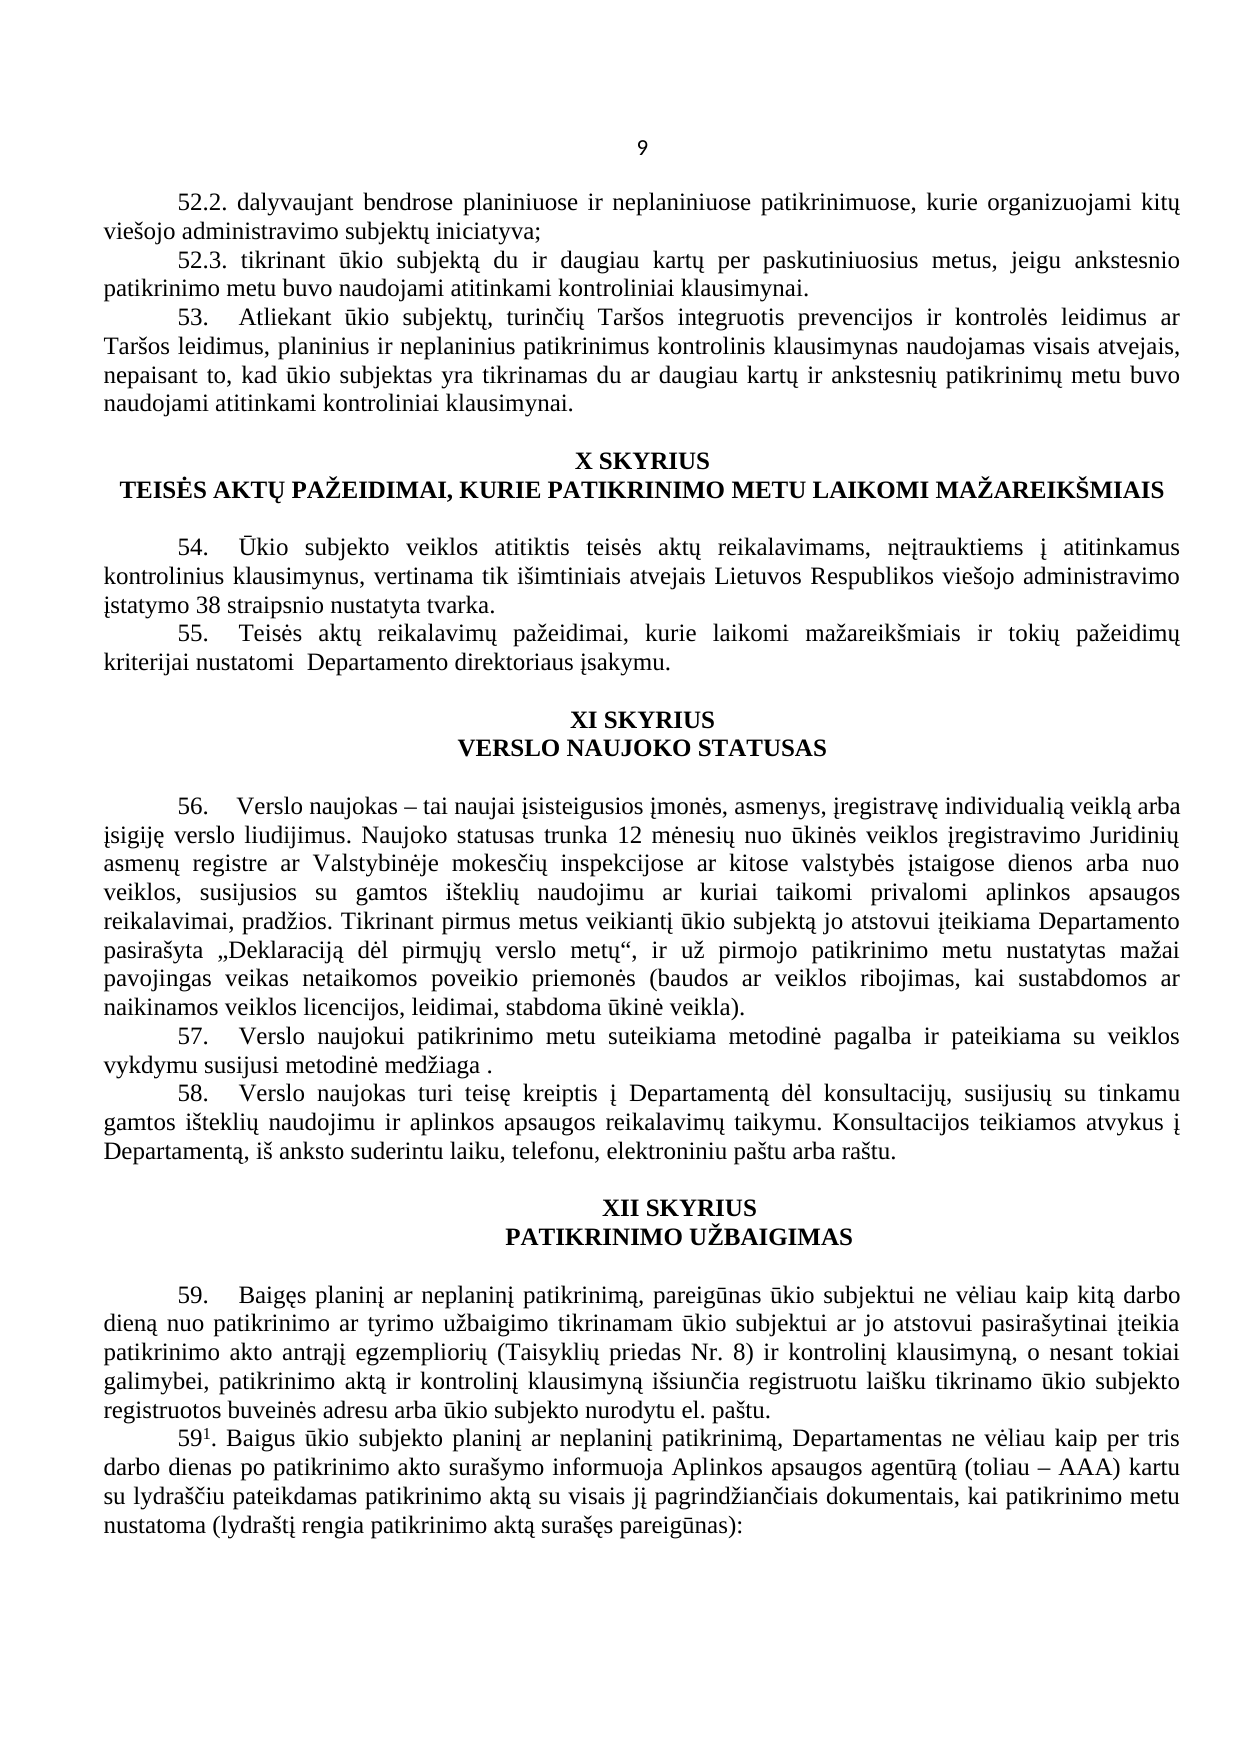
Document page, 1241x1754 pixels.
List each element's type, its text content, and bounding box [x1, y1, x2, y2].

text 59. Baigęs planinį ar neplaninį patikrinimą, pareigūnas ūkio subjektui ne vėliau kaip kitą darbo dieną nuo patikrinimo ar tyrimo užbaigimo tikrinamam ūkio subjektui ar jo atstovui pasirašytinai įteikia patikrinimo akto antrąjį egzempliorių (Taisyklių priedas Nr. 8) ir kontrolinį klausimyną, o nesant tokiai galimybei, patikrinimo aktą ir kontrolinį klausimyną išsiunčia registruotu laišku tikrinamo ūkio subjekto registruotos buveinės adresu arba ūkio subjekto nurodytu el. paštu. [103, 1280, 1181, 1423]
text X SKYRIUS [103, 446, 1181, 475]
text 55. Teisės aktų reikalavimų pažeidimai, kurie laikomi mažareikšmiais ir tokių pažeidimų kriterijai nustatomi Departamento direktoriaus įsakymu. [103, 618, 1181, 676]
text TEISĖS AKTŲ PAŽEIDIMAI, KURIE PATIKRINIMO METU LAIKOMI MAŽAREIKŠMIAIS [103, 475, 1181, 503]
text 591. Baigus ūkio subjekto planinį ar neplaninį patikrinimą, Departamentas ne vėliau kaip per tris darbo dienas po patikrinimo akto surašymo informuoja Aplinkos apsaugos agentūrą (toliau – AAA) kartu su lydraščiu pateikdamas patikrinimo aktą su visais jį pagrindžiančiais dokumentais, kai patikrinimo metu nustatoma (lydraštį rengia patikrinimo aktą surašęs pareigūnas): [103, 1423, 1181, 1538]
text XI SKYRIUS [103, 705, 1181, 733]
text 57. Verslo naujokui patikrinimo metu suteikiama metodinė pagalba ir pateikiama su veiklos vykdymu susijusi metodinė medžiaga . [103, 1021, 1181, 1078]
text 56. Verslo naujokas – tai naujai įsisteigusios įmonės, asmenys, įregistravę individualią veiklą arba įsigiję verslo liudijimus. Naujoko statusas trunka 12 mėnesių nuo ūkinės veiklos įregistravimo Juridinių asmenų registre ar Valstybinėje mokesčių inspekcijose ar kitose valstybės įstaigose dienos arba nuo veiklos, susijusios su gamtos išteklių naudojimu ar kuriai taikomi privalomi aplinkos apsaugos reikalavimai, pradžios. Tikrinant pirmus metus veikiantį ūkio subjektą jo atstovui įteikiama Departamento pasirašyta „Deklaraciją dėl pirmųjų verslo metų“, ir už pirmojo patikrinimo metu nustatytas mažai pavojingas veikas netaikomos poveikio priemonės (baudos ar veiklos ribojimas, kai sustabdomos ar naikinamos veiklos licencijos, leidimai, stabdoma ūkinė veikla). [103, 791, 1181, 1021]
text PATIKRINIMO UŽBAIGIMAS [177, 1222, 1181, 1251]
text 54. Ūkio subjekto veiklos atitiktis teisės aktų reikalavimams, neįtrauktiems į atitinkamus kontrolinius klausimynus, vertinama tik išimtiniais atvejais Lietuvos Respublikos viešojo administravimo įstatymo 38 straipsnio nustatyta tvarka. [103, 532, 1181, 618]
text 53. Atliekant ūkio subjektų, turinčių Taršos integruotis prevencijos ir kontrolės leidimus ar Taršos leidimus, planinius ir neplaninius patikrinimus kontrolinis klausimynas naudojamas visais atvejais, nepaisant to, kad ūkio subjektas yra tikrinamas du ar daugiau kartų ir ankstesnių patikrinimų metu buvo naudojami atitinkami kontroliniai klausimynai. [103, 302, 1181, 417]
text XII SKYRIUS [177, 1193, 1181, 1222]
text 52.2. dalyvaujant bendrose planiniuose ir neplaniniuose patikrinimuose, kurie organizuojami kitų viešojo administravimo subjektų iniciatyva; [103, 187, 1181, 245]
text 52.3. tikrinant ūkio subjektą du ir daugiau kartų per paskutiniuosius metus, jeigu ankstesnio patikrinimo metu buvo naudojami atitinkami kontroliniai klausimynai. [103, 245, 1181, 302]
text VERSLO NAUJOKO STATUSAS [103, 733, 1181, 762]
text 58. Verslo naujokas turi teisę kreiptis į Departamentą dėl konsultacijų, susijusių su tinkamu gamtos išteklių naudojimu ir aplinkos apsaugos reikalavimų taikymu. Konsultacijos teikiamos atvykus į Departamentą, iš anksto suderintu laiku, telefonu, elektroniniu paštu arba raštu. [103, 1078, 1181, 1165]
